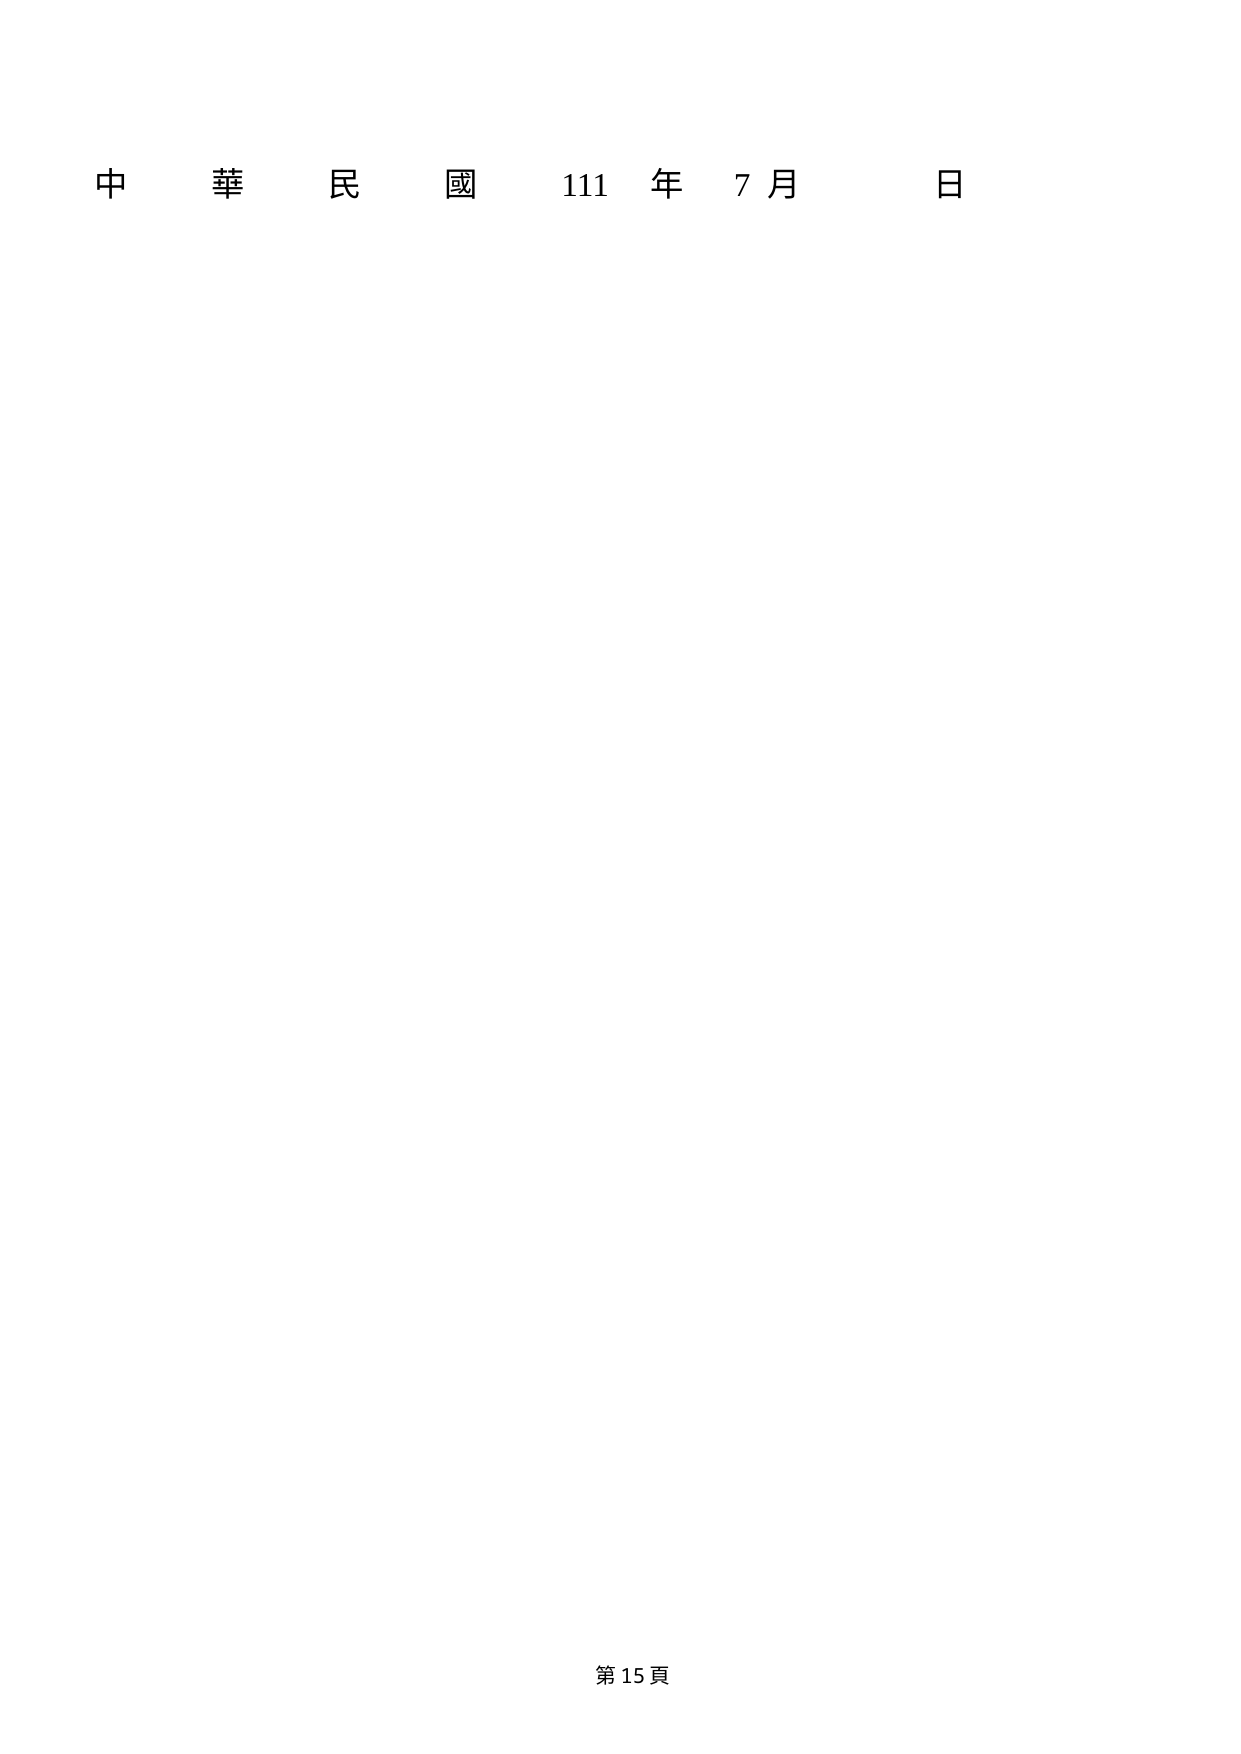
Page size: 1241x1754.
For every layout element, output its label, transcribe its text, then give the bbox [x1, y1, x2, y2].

text 中 華 民 國 111 年 7 月 日 [94, 141, 1146, 203]
